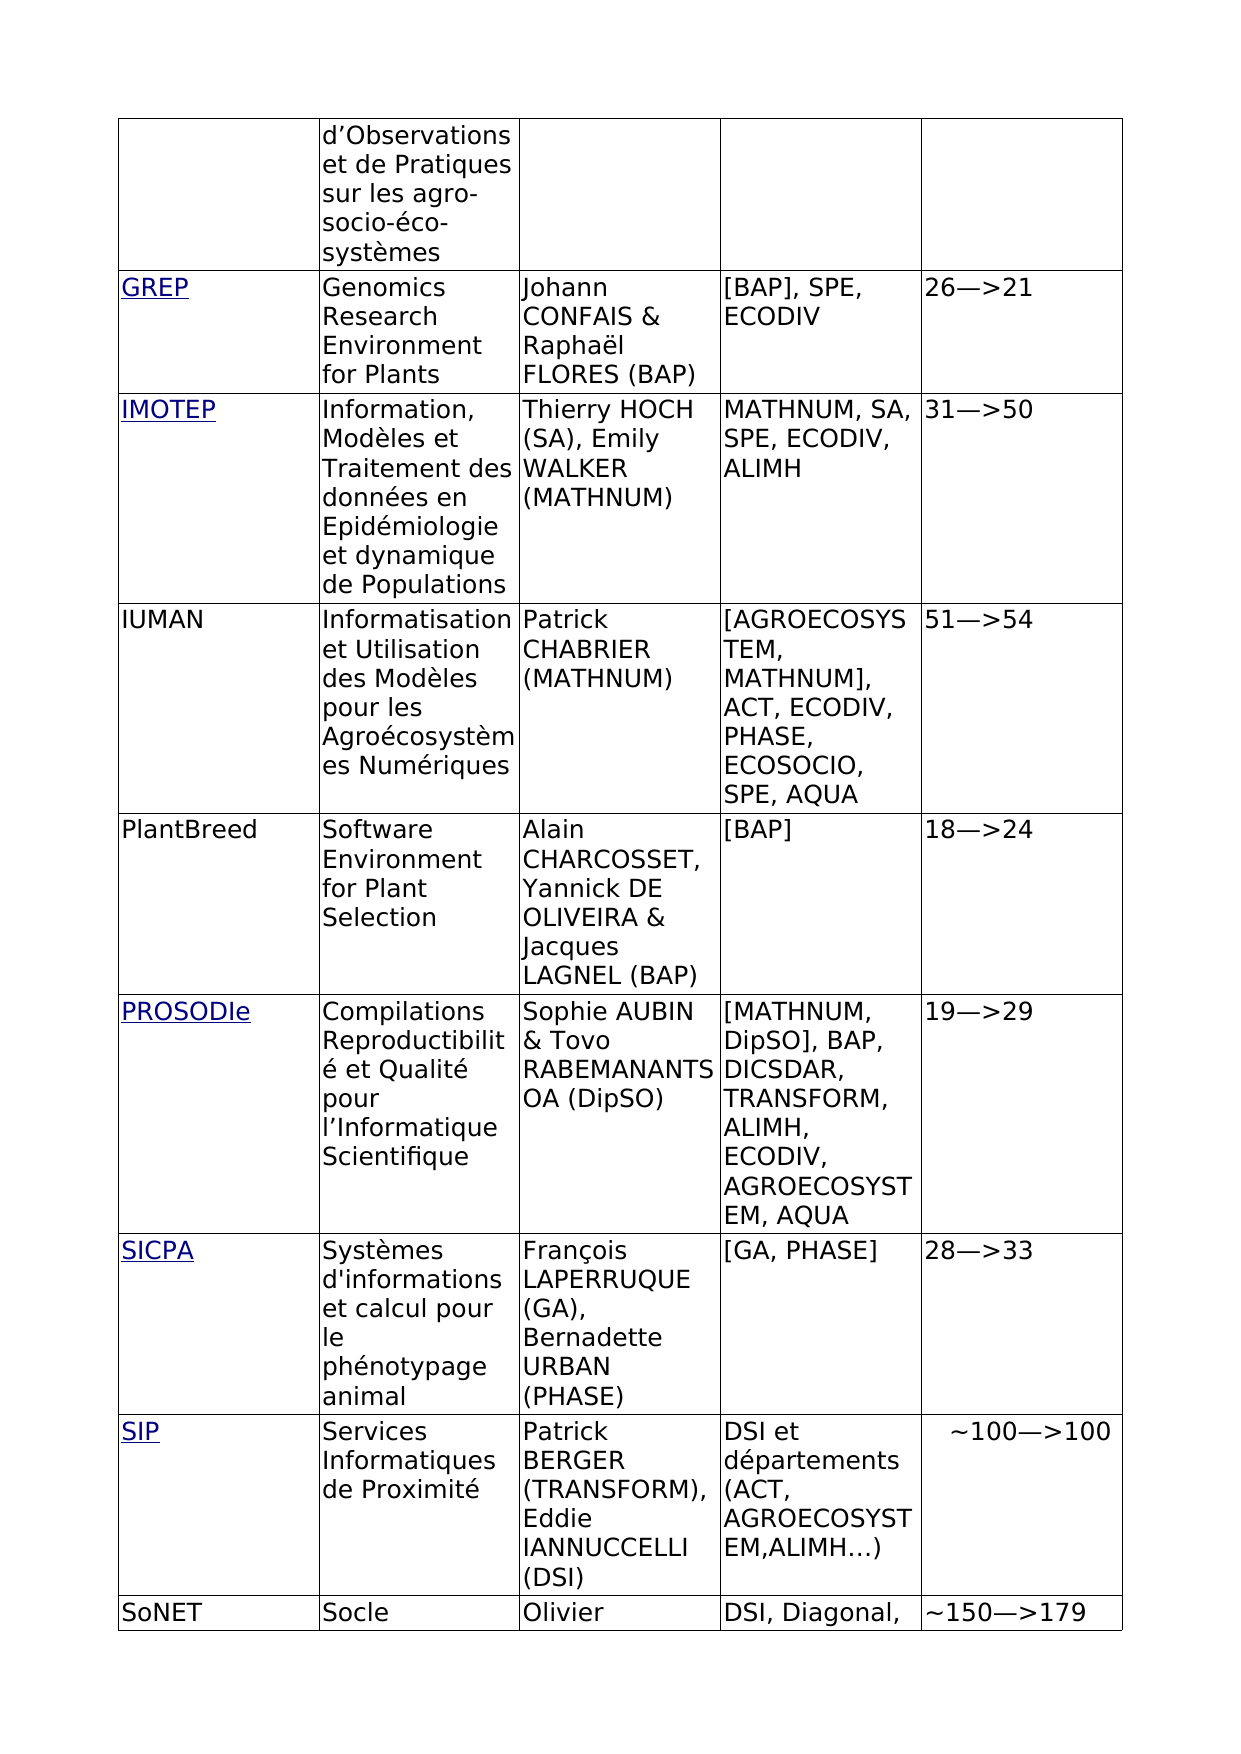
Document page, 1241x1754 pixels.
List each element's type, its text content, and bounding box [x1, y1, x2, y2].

table_cell Compilations Reproductibilité et Qualité pour l’Informatique Scientifique [320, 995, 519, 1233]
table_cell Thierry HOCH (SA), Emily WALKER (MATHNUM) [520, 394, 720, 603]
table_cell IUMAN [119, 604, 319, 813]
table_cell [520, 119, 720, 270]
table_cell Socle [320, 1596, 519, 1630]
table_cell [BAP] [721, 814, 921, 994]
table_cell DSI, Diagonal, [721, 1596, 921, 1630]
table_cell Patrick CHABRIER (MATHNUM) [520, 604, 720, 813]
table_cell Services Informatiques de Proximité [320, 1415, 519, 1595]
table_cell PlantBreed [119, 814, 319, 994]
table_cell [119, 119, 319, 270]
table_cell [GA, PHASE] [721, 1234, 921, 1414]
table_cell Systèmes d'informations et calcul pour le phénotypage animal [320, 1234, 519, 1414]
table_cell PROSODIe [119, 995, 319, 1233]
table_cell 19—>29 [922, 995, 1122, 1233]
table_cell MATHNUM, SA, SPE, ECODIV, ALIMH [721, 394, 921, 603]
table_cell Alain CHARCOSSET, Yannick DE OLIVEIRA & Jacques LAGNEL (BAP) [520, 814, 720, 994]
table_cell [922, 119, 1122, 270]
table_cell 18—>24 [922, 814, 1122, 994]
table_cell SoNET [119, 1596, 319, 1630]
table_cell Informatisation et Utilisation des Modèles pour les Agroécosystèmes Numériques [320, 604, 519, 813]
table_cell 26—>21 [922, 271, 1122, 392]
table_cell DSI et départements (ACT, AGROECOSYSTEM,ALIMH…) [721, 1415, 921, 1595]
table_cell d’Observations et de Pratiques sur les agro-socio-éco-systèmes [320, 119, 519, 270]
table_cell Johann CONFAIS & Raphaël FLORES (BAP) [520, 271, 720, 392]
table_cell Software Environment for Plant Selection [320, 814, 519, 994]
table_cell [721, 119, 921, 270]
table_cell 28—>33 [922, 1234, 1122, 1414]
table_cell ~100—>100 [922, 1415, 1122, 1595]
table_cell ~150—>179 [922, 1596, 1122, 1630]
table_cell Information, Modèles et Traitement des données en Epidémiologie et dynamique de Populations [320, 394, 519, 603]
table_cell Patrick BERGER (TRANSFORM), Eddie IANNUCCELLI (DSI) [520, 1415, 720, 1595]
table_cell [BAP], SPE, ECODIV [721, 271, 921, 392]
table_cell SICPA [119, 1234, 319, 1414]
table_cell Genomics Research Environment for Plants [320, 271, 519, 392]
table_cell [MATHNUM, DipSO], BAP, DICSDAR, TRANSFORM, ALIMH, ECODIV, AGROECOSYSTEM, AQUA [721, 995, 921, 1233]
table_cell IMOTEP [119, 394, 319, 603]
table_cell GREP [119, 271, 319, 392]
table_cell François LAPERRUQUE (GA), Bernadette URBAN (PHASE) [520, 1234, 720, 1414]
table_cell [AGROECOSYSTEM, MATHNUM], ACT, ECODIV, PHASE, ECOSOCIO, SPE, AQUA [721, 604, 921, 813]
table_cell 31—>50 [922, 394, 1122, 603]
table_cell SIP [119, 1415, 319, 1595]
table_cell Sophie AUBIN & Tovo RABEMANANTSOA (DipSO) [520, 995, 720, 1233]
table_cell Olivier [520, 1596, 720, 1630]
table_cell 51—>54 [922, 604, 1122, 813]
